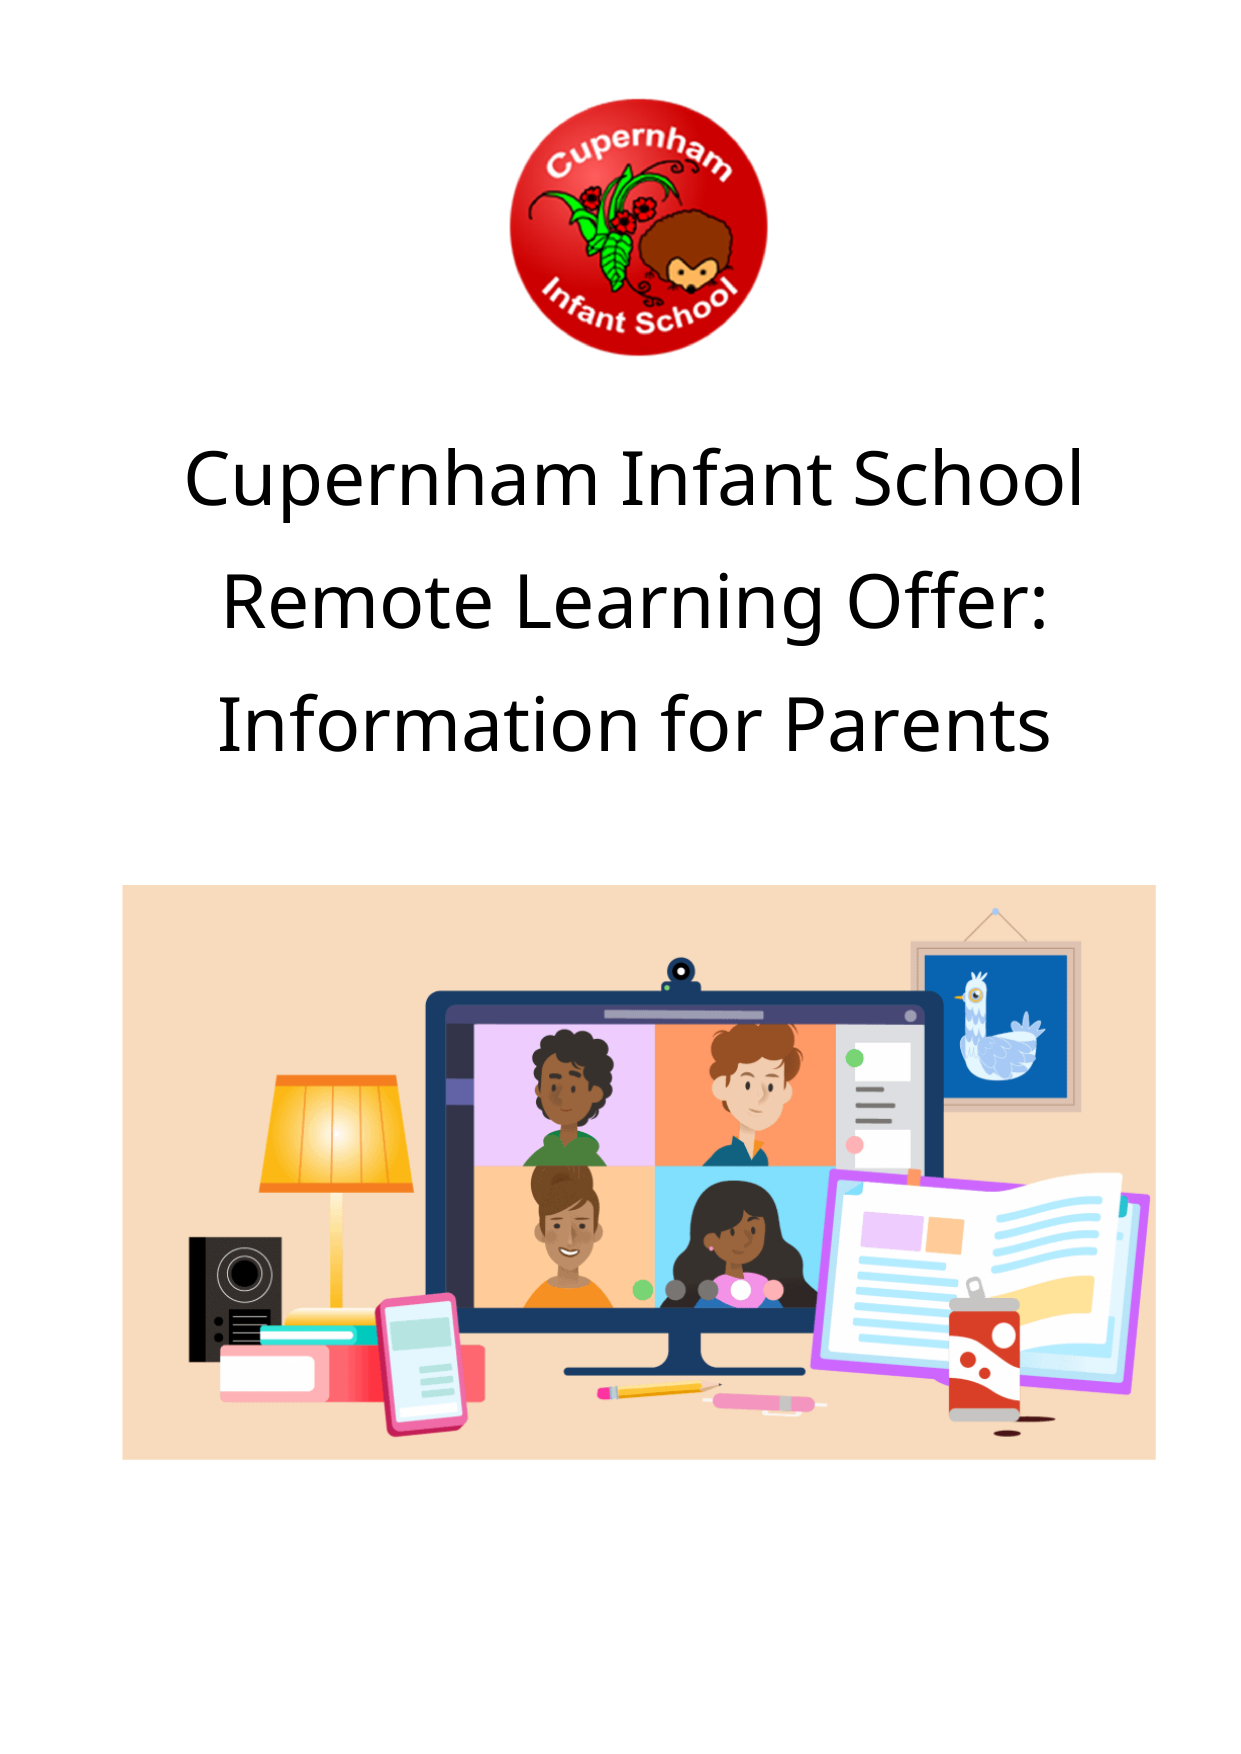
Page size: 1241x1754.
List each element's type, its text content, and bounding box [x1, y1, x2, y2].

text Remote Learning Offer: [118, 548, 1152, 650]
text Information for Parents [118, 671, 1152, 773]
text Cupernham Infant School [118, 425, 1152, 527]
